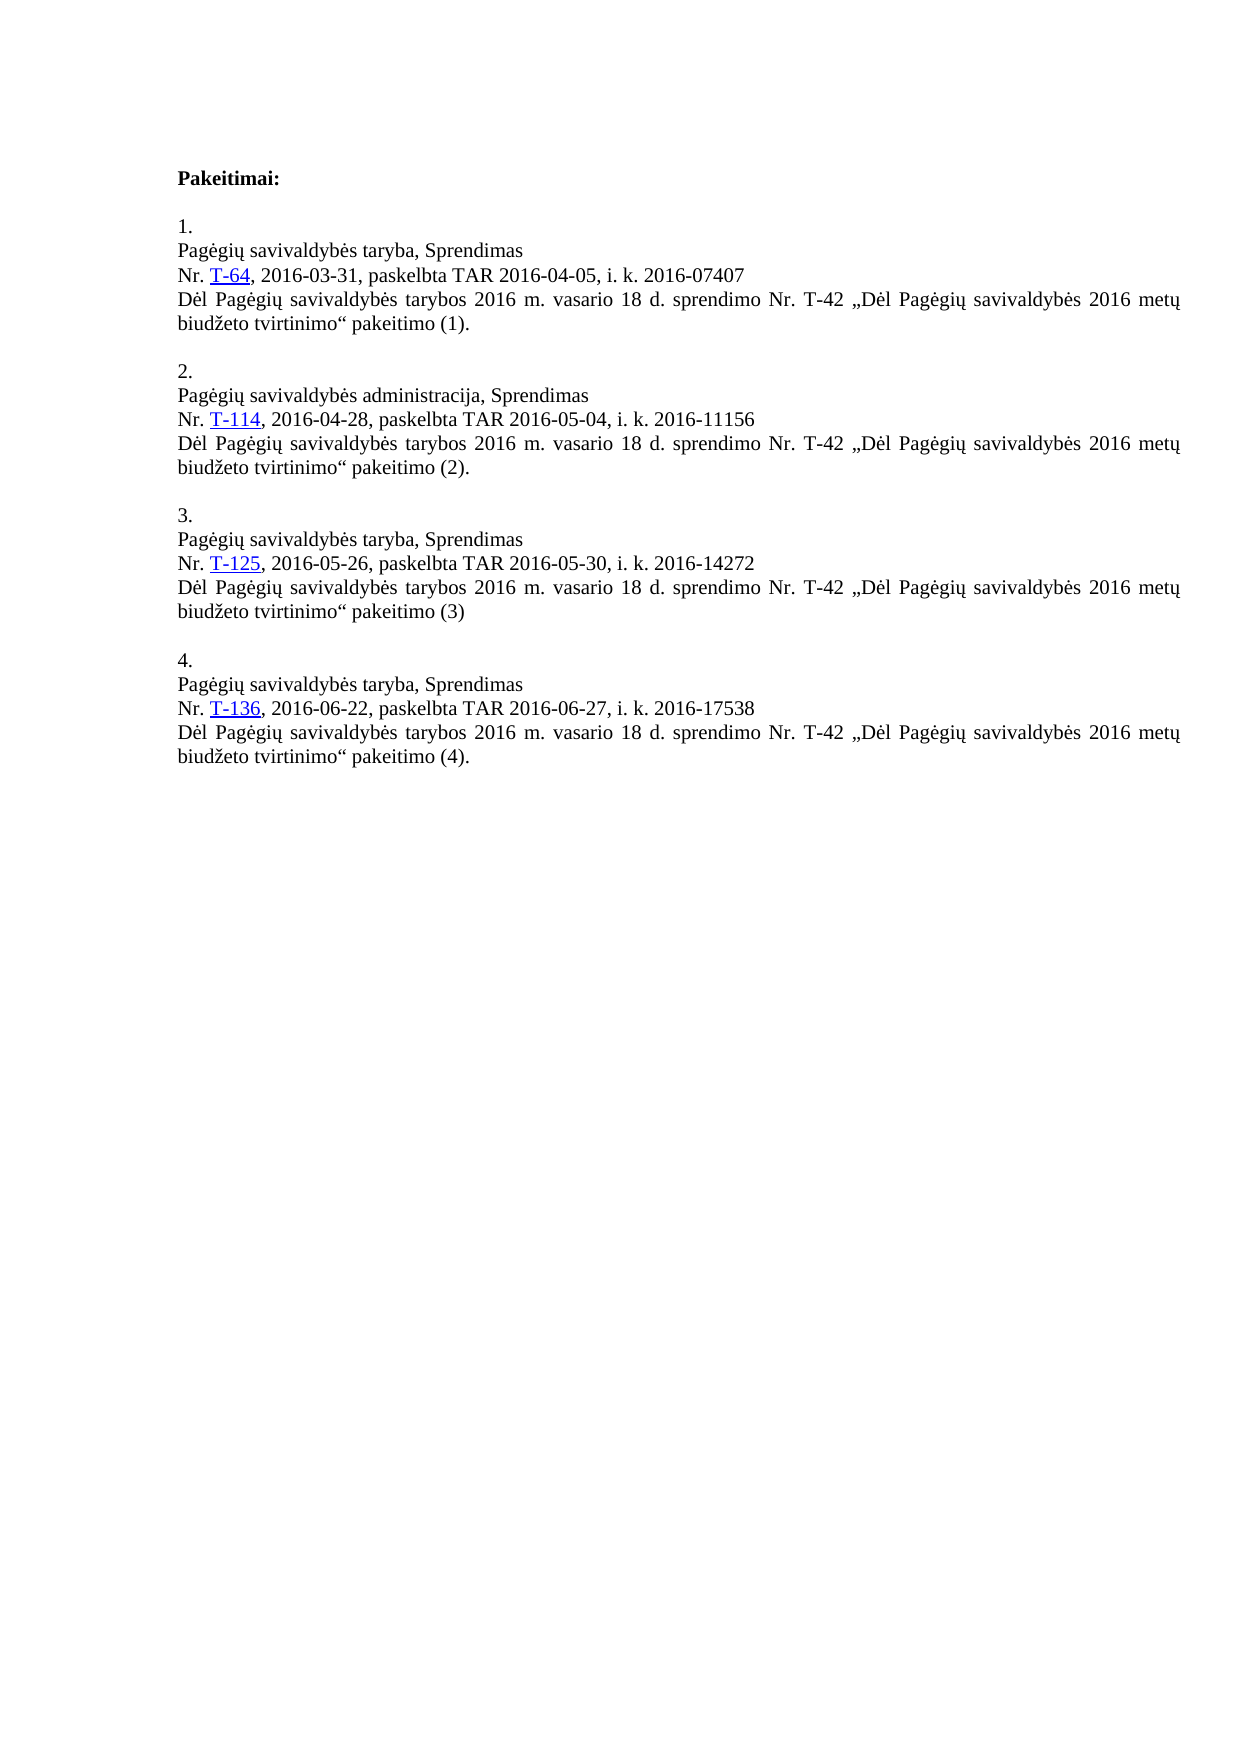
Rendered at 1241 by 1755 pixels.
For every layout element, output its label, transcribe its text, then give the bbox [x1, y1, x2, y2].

text Pagėgių savivaldybės taryba, Sprendimas [177, 238, 1181, 262]
text 3. [177, 503, 1181, 527]
text Pagėgių savivaldybės taryba, Sprendimas [177, 527, 1181, 551]
text Dėl Pagėgių savivaldybės tarybos 2016 m. vasario 18 d. sprendimo Nr. T-42 „Dėl Pagėgių savivaldybės 2016 metų biudžeto tvirtinimo“ pakeitimo (1). [177, 287, 1181, 335]
text Pagėgių savivaldybės administracija, Sprendimas [177, 383, 1181, 407]
text 4. [177, 647, 1181, 672]
text Pagėgių savivaldybės taryba, Sprendimas [177, 672, 1181, 696]
text 1. [177, 214, 1181, 238]
text Dėl Pagėgių savivaldybės tarybos 2016 m. vasario 18 d. sprendimo Nr. T-42 „Dėl Pagėgių savivaldybės 2016 metų biudžeto tvirtinimo“ pakeitimo (4). [177, 720, 1181, 768]
text Nr. T-64, 2016-03-31, paskelbta TAR 2016-04-05, i. k. 2016-07407 [177, 262, 1181, 287]
text Nr. T-136, 2016-06-22, paskelbta TAR 2016-06-27, i. k. 2016-17538 [177, 696, 1181, 720]
text Dėl Pagėgių savivaldybės tarybos 2016 m. vasario 18 d. sprendimo Nr. T-42 „Dėl Pagėgių savivaldybės 2016 metų biudžeto tvirtinimo“ pakeitimo (2). [177, 431, 1181, 479]
text Dėl Pagėgių savivaldybės tarybos 2016 m. vasario 18 d. sprendimo Nr. T-42 „Dėl Pagėgių savivaldybės 2016 metų biudžeto tvirtinimo“ pakeitimo (3) [177, 575, 1181, 623]
text Pakeitimai: [177, 166, 1181, 190]
text Nr. T-114, 2016-04-28, paskelbta TAR 2016-05-04, i. k. 2016-11156 [177, 407, 1181, 431]
text 2. [177, 359, 1181, 383]
text Nr. T-125, 2016-05-26, paskelbta TAR 2016-05-30, i. k. 2016-14272 [177, 551, 1181, 575]
